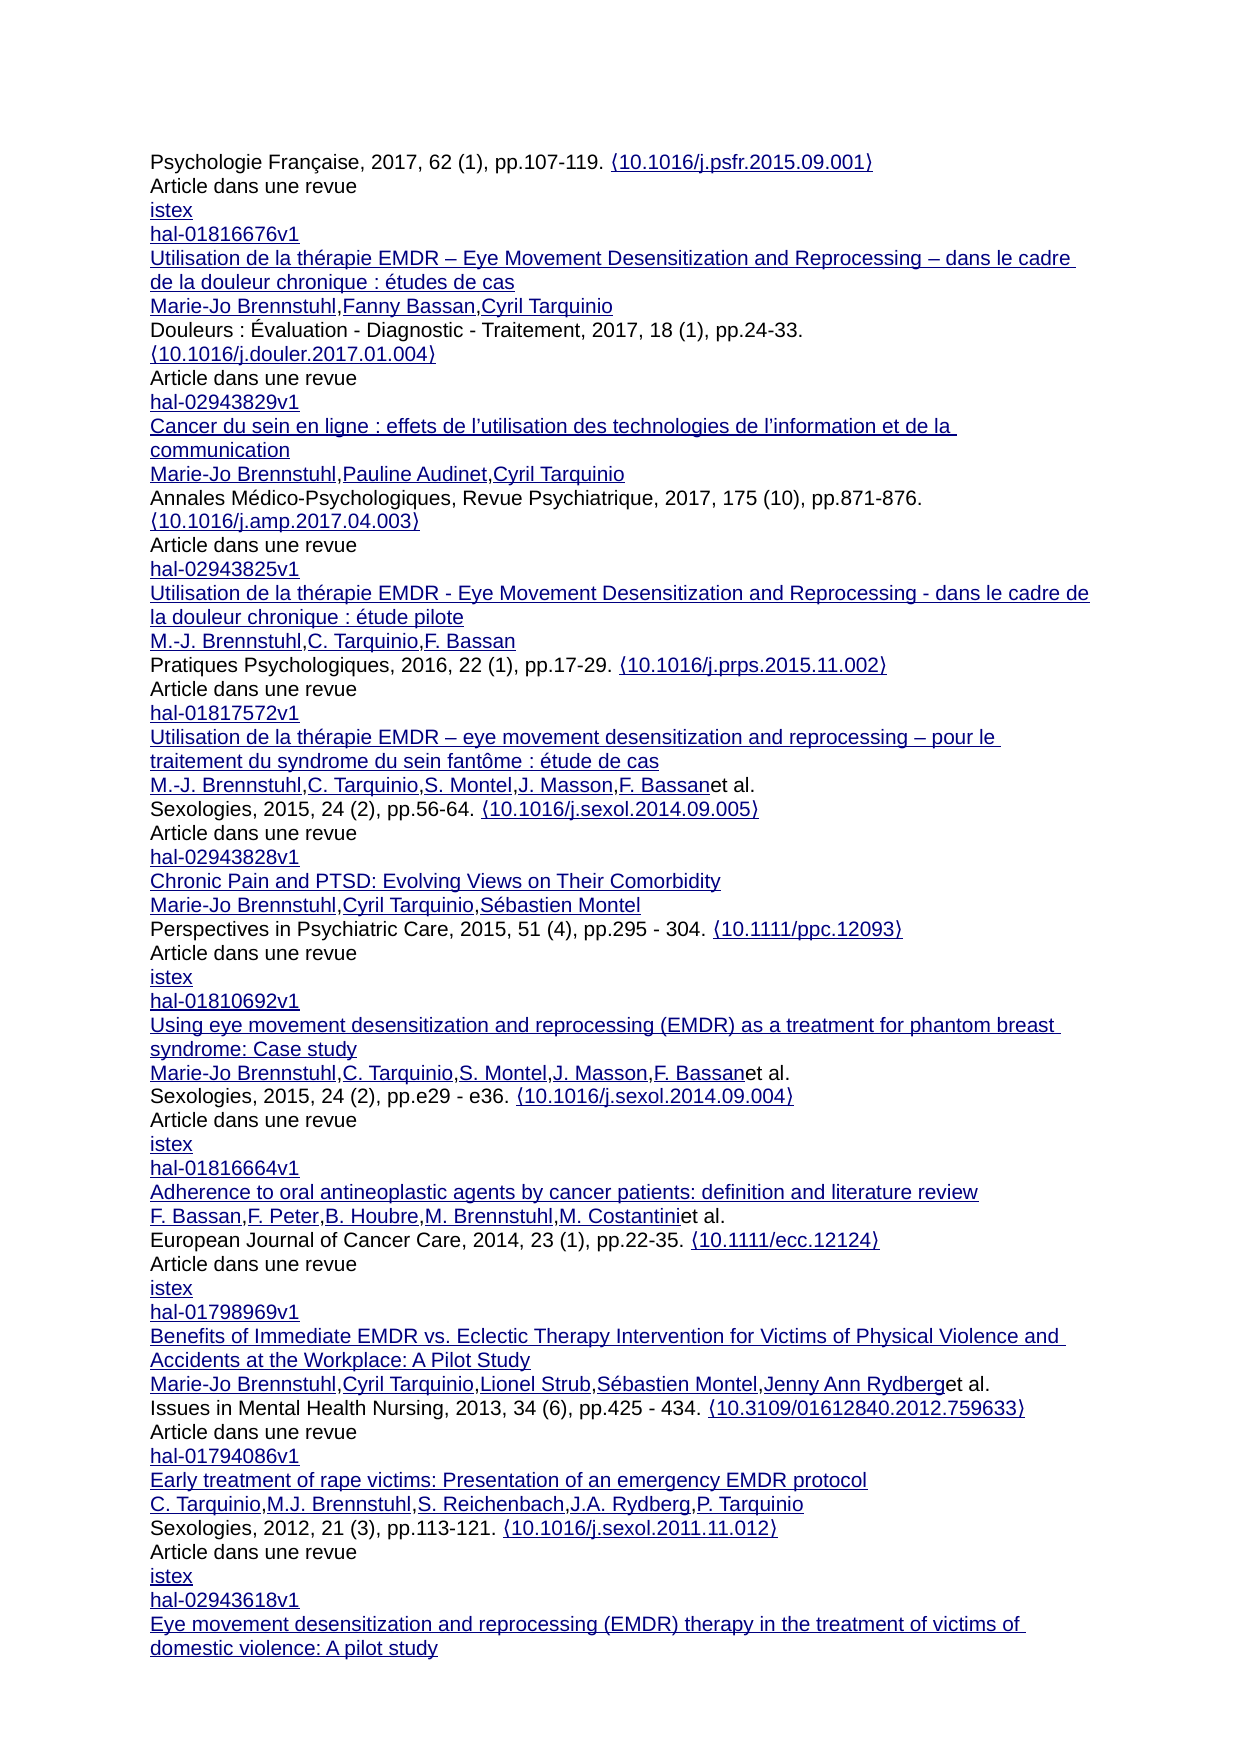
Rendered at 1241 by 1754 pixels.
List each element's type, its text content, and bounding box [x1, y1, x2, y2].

table_cell Psychologie Française, 2017, 62 (1), pp.107-119. ⟨10.1016/j.psfr.2015.09.001⟩ Article dans une revue istex hal-01816676v1 [150, 150, 1090, 246]
table_cell Cancer du sein en ligne : effets de l’utilisation des technologies de l’information et de la communication Marie-Jo Brennstuhl,Pauline Audinet,Cyril Tarquinio Annales Médico-Psychologiques, Revue Psychiatrique, 2017, 175 (10), pp.871-876. ⟨10.1016/j.amp.2017.04.003⟩ Article dans une revue hal-02943825v1 [150, 414, 1090, 581]
table_cell Utilisation de la thérapie EMDR - Eye Movement Desensitization and Reprocessing - dans le cadre de [150, 581, 1090, 602]
table_cell Early treatment of rape victims: Presentation of an emergency EMDR protocol C. Tarquinio,M.J. Brennstuhl,S. Reichenbach,J.A. Rydberg,P. Tarquinio Sexologies, 2012, 21 (3), pp.113-121. ⟨10.1016/j.sexol.2011.11.012⟩ Article dans une revue istex hal-02943618v1 [150, 1468, 1090, 1611]
table_cell Using eye movement desensitization and reprocessing (EMDR) as a treatment for phantom breast syndrome: Case study Marie-Jo Brennstuhl,C. Tarquinio,S. Montel,J. Masson,F. Bassanet al. Sexologies, 2015, 24 (2), pp.e29 - e36. ⟨10.1016/j.sexol.2014.09.004⟩ Article dans une revue istex hal-01816664v1 [150, 1013, 1090, 1180]
table_cell Utilisation de la thérapie EMDR – eye movement desensitization and reprocessing – pour le traitement du syndrome du sein fantôme : étude de cas M.-J. Brennstuhl,C. Tarquinio,S. Montel,J. Masson,F. Bassanet al. Sexologies, 2015, 24 (2), pp.56-64. ⟨10.1016/j.sexol.2014.09.005⟩ Article dans une revue hal-02943828v1 [150, 725, 1090, 869]
table_cell Chronic Pain and PTSD: Evolving Views on Their Comorbidity Marie-Jo Brennstuhl,Cyril Tarquinio,Sébastien Montel Perspectives in Psychiatric Care, 2015, 51 (4), pp.295 - 304. ⟨10.1111/ppc.12093⟩ Article dans une revue istex hal-01810692v1 [150, 869, 1090, 1012]
table_cell Eye movement desensitization and reprocessing (EMDR) therapy in the treatment of victims of domestic violence: A pilot study [150, 1611, 1090, 1659]
table_cell Utilisation de la thérapie EMDR – Eye Movement Desensitization and Reprocessing – dans le cadre de la douleur chronique : études de cas Marie-Jo Brennstuhl,Fanny Bassan,Cyril Tarquinio Douleurs : Évaluation - Diagnostic - Traitement, 2017, 18 (1), pp.24-33. ⟨10.1016/j.douler.2017.01.004⟩ Article dans une revue hal-02943829v1 [150, 246, 1090, 413]
table_cell la douleur chronique : étude pilote M.-J. Brennstuhl,C. Tarquinio,F. Bassan Pratiques Psychologiques, 2016, 22 (1), pp.17-29. ⟨10.1016/j.prps.2015.11.002⟩ Article dans une revue hal-01817572v1 [150, 603, 1090, 725]
table_cell Adherence to oral antineoplastic agents by cancer patients: definition and literature review F. Bassan,F. Peter,B. Houbre,M. Brennstuhl,M. Costantiniet al. European Journal of Cancer Care, 2014, 23 (1), pp.22-35. ⟨10.1111/ecc.12124⟩ Article dans une revue istex hal-01798969v1 [150, 1180, 1090, 1324]
table_cell Benefits of Immediate EMDR vs. Eclectic Therapy Intervention for Victims of Physical Violence and Accidents at the Workplace: A Pilot Study Marie-Jo Brennstuhl,Cyril Tarquinio,Lionel Strub,Sébastien Montel,Jenny Ann Rydberget al. Issues in Mental Health Nursing, 2013, 34 (6), pp.425 - 434. ⟨10.3109/01612840.2012.759633⟩ Article dans une revue hal-01794086v1 [150, 1324, 1090, 1468]
